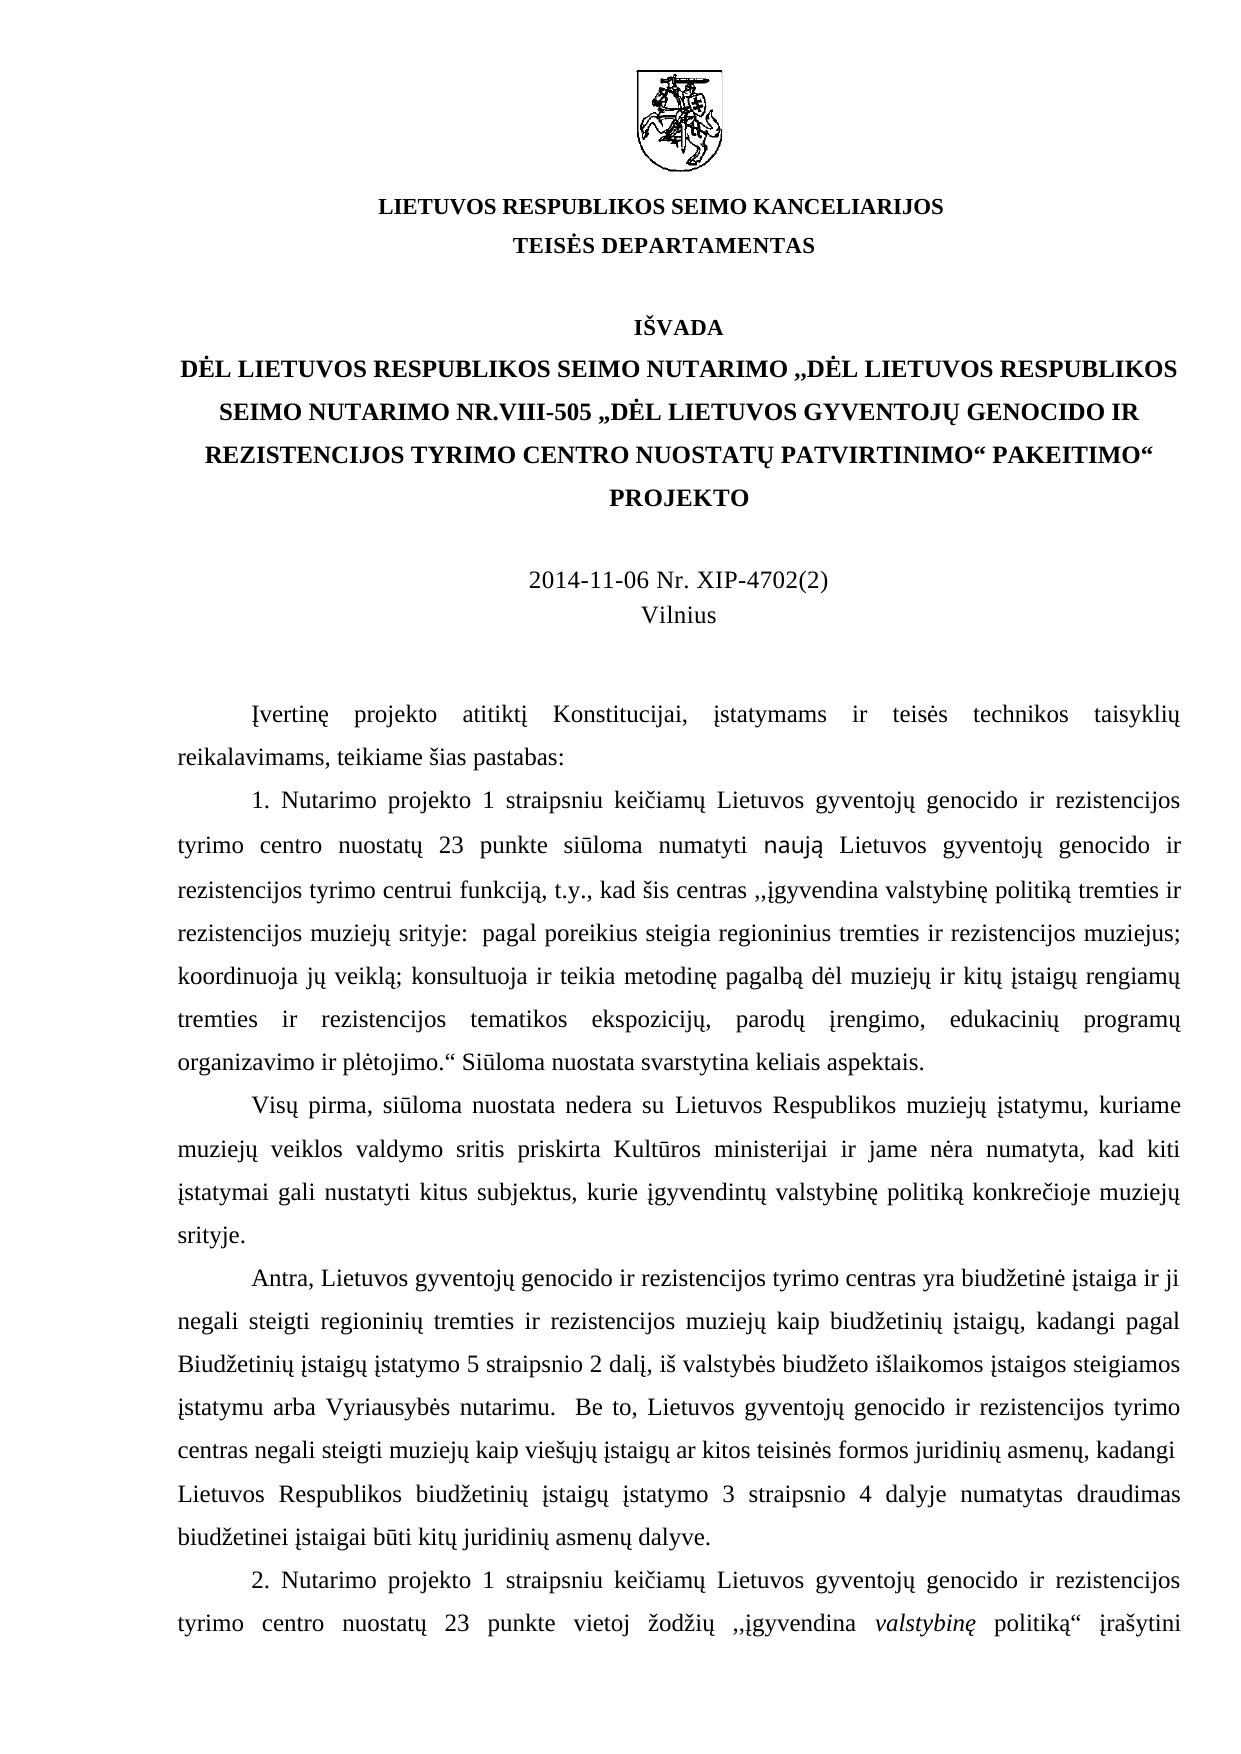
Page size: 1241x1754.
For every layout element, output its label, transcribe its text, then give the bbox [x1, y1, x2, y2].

text 2. Nutarimo projekto 1 straipsniu keičiamų Lietuvos gyventojų genocido ir rezistencijos tyrimo centro nuostatų 23 punkte vietoj žodžių ,,įgyvendina valstybinę politiką“ įrašytini [177, 1565, 1181, 1637]
text 1. Nutarimo projekto 1 straipsniu keičiamų Lietuvos gyventojų genocido ir rezistencijos tyrimo centro nuostatų 23 punkte siūloma numatyti naują Lietuvos gyventojų genocido ir rezistencijos tyrimo centrui funkciją, t.y., kad šis centras ,,įgyvendina valstybinę politiką tremties ir rezistencijos muziejų srityje: pagal poreikius steigia regioninius tremties ir rezistencijos muziejus; koordinuoja jų veiklą; konsultuoja ir teikia metodinę pagalbą dėl muziejų ir kitų įstaigų rengiamų tremties ir rezistencijos tematikos ekspozicijų, parodų įrengimo, edukacinių programų organizavimo ir plėtojimo.“ Siūloma nuostata svarstytina keliais aspektais. [177, 785, 1181, 1076]
text 2014-11-06 Nr. XIP-4702(2) [177, 565, 1180, 594]
text IŠVADA [177, 314, 1180, 341]
text Lietuvos Respublikos biudžetinių įstaigų įstatymo 3 straipsnio 4 dalyje numatytas draudimas biudžetinei įstaigai būti kitų juridinių asmenų dalyve. [177, 1479, 1181, 1551]
text DĖL LIETUVOS RESPUBLIKOS SEIMO NUTARIMO ,,DĖL LIETUVOS RESPUBLIKOS SEIMO NUTARIMO NR.VIII-505 „DĖL LIETUVOS GYVENTOJŲ GENOCIDO IR REZISTENCIJOS TYRIMO CENTRO NUOSTATŲ PATVIRTINIMO“ PAKEITIMO“ [177, 354, 1181, 469]
text Antra, Lietuvos gyventojų genocido ir rezistencijos tyrimo centras yra biudžetinė įstaiga ir ji negali steigti regioninių tremties ir rezistencijos muziejų kaip biudžetinių įstaigų, kadangi pagal Biudžetinių įstaigų įstatymo 5 straipsnio 2 dalį, iš valstybės biudžeto išlaikomos įstaigos steigiamos įstatymu arba Vyriausybės nutarimu. Be to, Lietuvos gyventojų genocido ir rezistencijos tyrimo centras negali steigti muziejų kaip viešųjų įstaigų ar kitos teisinės formos juridinių asmenų, kadangi [177, 1263, 1181, 1464]
text LIETUVOS RESPUBLIKOS SEIMO KANCELIARIJOS TEISĖS DEPARTAMENTAS [177, 193, 1151, 259]
text Vilnius [177, 600, 1180, 629]
text Įvertinę projekto atitiktį Konstitucijai, įstatymams ir teisės technikos taisyklių reikalavimams, teikiame šias pastabas: [177, 699, 1181, 771]
text PROJEKTO [177, 483, 1181, 512]
text Visų pirma, siūloma nuostata nedera su Lietuvos Respublikos muziejų įstatymu, kuriame muziejų veiklos valdymo sritis priskirta Kultūros ministerijai ir jame nėra numatyta, kad kiti įstatymai gali nustatyti kitus subjektus, kurie įgyvendintų valstybinę politiką konkrečioje muziejų srityje. [177, 1091, 1181, 1249]
